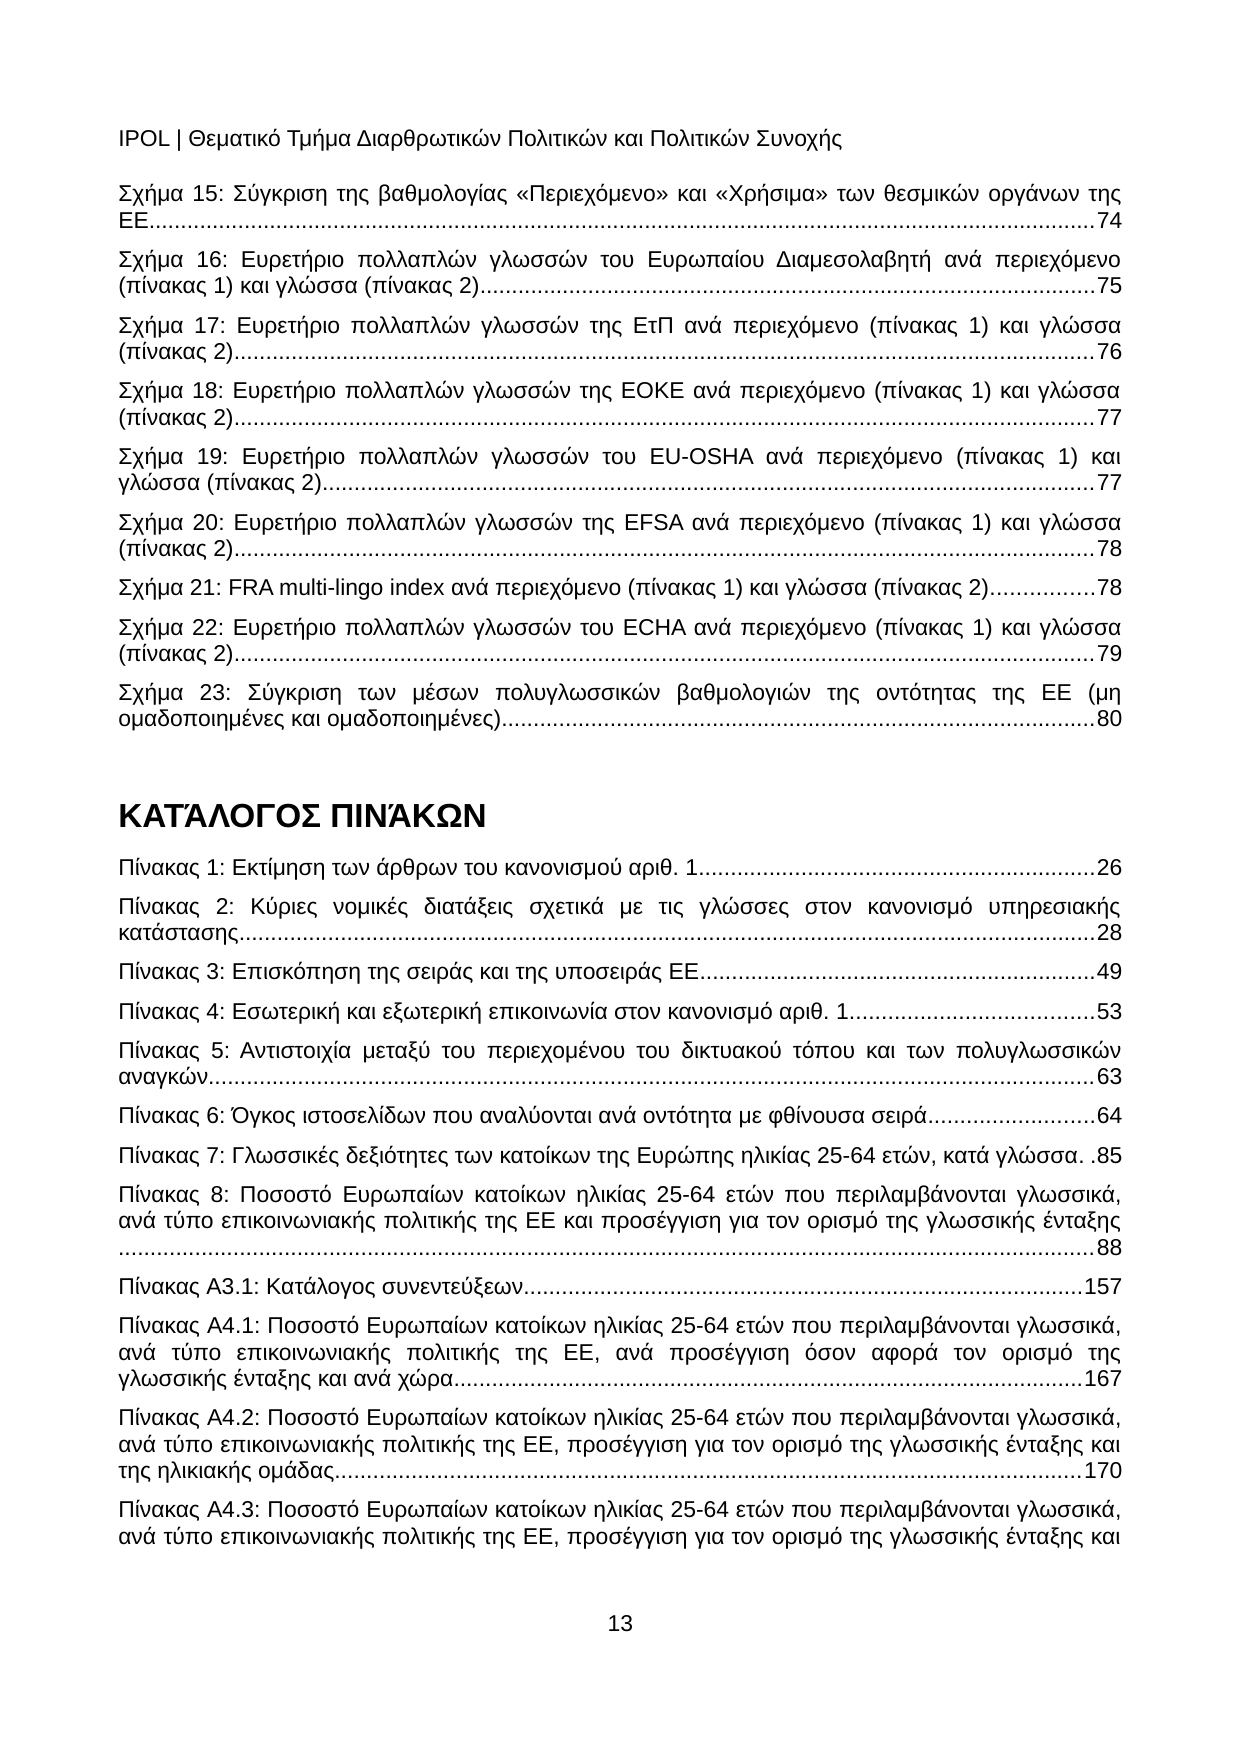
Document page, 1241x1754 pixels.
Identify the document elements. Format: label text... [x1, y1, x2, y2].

text Σχήμα 20: Ευρετήριο πολλαπλών γλωσσών της EFSA ανά περιεχόμενο (πίνακας 1) και γλώσσα (πίνακας 2) 78 [118, 508, 1122, 561]
text Πίνακας A3.1: Κατάλογος συνεντεύξεων 157 [118, 1273, 1122, 1299]
text Σχήμα 23: Σύγκριση των μέσων πολυγλωσσικών βαθμολογιών της οντότητας της ΕΕ (μη ομαδοποιημένες και ομαδοποιημένες) 80 [118, 679, 1122, 732]
text Πίνακας 7: Γλωσσικές δεξιότητες των κατοίκων της Ευρώπης ηλικίας 25-64 ετών, κατά γλώσσα 85 [118, 1142, 1122, 1168]
text Σχήμα 21: FRA multi-lingo index ανά περιεχόμενο (πίνακας 1) και γλώσσα (πίνακας 2) 78 [118, 574, 1122, 601]
text Πίνακας 3: Επισκόπηση της σειράς και της υποσειράς ΕΕ 49 [118, 958, 1122, 985]
text Σχήμα 18: Ευρετήριο πολλαπλών γλωσσών της ΕΟΚΕ ανά περιεχόμενο (πίνακας 1) και γλώσσα (πίνακας 2) 77 [118, 377, 1122, 430]
text Πίνακας 2: Κύριες νομικές διατάξεις σχετικά με τις γλώσσες στον κανονισμό υπηρεσιακής κατάστασης 28 [118, 893, 1122, 945]
text Πίνακας 4: Εσωτερική και εξωτερική επικοινωνία στον κανονισμό αριθ. 1 53 [118, 998, 1122, 1024]
text Πίνακας 1: Εκτίμηση των άρθρων του κανονισμού αριθ. 1 26 [118, 853, 1122, 880]
text Σχήμα 16: Ευρετήριο πολλαπλών γλωσσών του Ευρωπαίου Διαμεσολαβητή ανά περιεχόμενο (πίνακας 1) και γλώσσα (πίνακας 2) 75 [118, 246, 1122, 299]
text Πίνακας A4.1: Ποσοστό Ευρωπαίων κατοίκων ηλικίας 25-64 ετών που περιλαμβάνονται γλωσσικά, ανά τύπο επικοινωνιακής πολιτικής της ΕΕ, ανά προσέγγιση όσον αφορά τον ορισμό της γλωσσικής ένταξης και ανά χώρα 167 [118, 1312, 1122, 1391]
text Πίνακας A4.3: Ποσοστό Ευρωπαίων κατοίκων ηλικίας 25-64 ετών που περιλαμβάνονται γλωσσικά, ανά τύπο επικοινωνιακής πολιτικής της ΕΕ, προσέγγιση για τον ορισμό της γλωσσικής ένταξης και του επιπέδου εκπαίδευσης που ολοκληρώθηκε με επιτυχία 171 [118, 1496, 1122, 1549]
text Πίνακας 5: Αντιστοιχία μεταξύ του περιεχομένου του δικτυακού τόπου και των πολυγλωσσικών αναγκών 63 [118, 1037, 1122, 1089]
text Σχήμα 19: Ευρετήριο πολλαπλών γλωσσών του EU-OSHA ανά περιεχόμενο (πίνακας 1) και γλώσσα (πίνακας 2) 77 [118, 443, 1122, 496]
text Πίνακας 8: Ποσοστό Ευρωπαίων κατοίκων ηλικίας 25-64 ετών που περιλαμβάνονται γλωσσικά, ανά τύπο επικοινωνιακής πολιτικής της ΕΕ και προσέγγιση για τον ορισμό της γλωσσικής ένταξης 88 [118, 1181, 1122, 1260]
subtitle ΚΑΤΆΛΟΓΟΣ ΠΙΝΆΚΩΝ [118, 796, 1122, 834]
text Πίνακας A4.2: Ποσοστό Ευρωπαίων κατοίκων ηλικίας 25-64 ετών που περιλαμβάνονται γλωσσικά, ανά τύπο επικοινωνιακής πολιτικής της ΕΕ, προσέγγιση για τον ορισμό της γλωσσικής ένταξης και της ηλικιακής ομάδας 170 [118, 1404, 1122, 1483]
text Σχήμα 22: Ευρετήριο πολλαπλών γλωσσών του ECHA ανά περιεχόμενο (πίνακας 1) και γλώσσα (πίνακας 2) 79 [118, 613, 1122, 666]
text Σχήμα 15: Σύγκριση της βαθμολογίας «Περιεχόμενο» και «Χρήσιμα» των θεσμικών οργάνων της ΕΕ 74 [118, 180, 1122, 233]
text Σχήμα 17: Ευρετήριο πολλαπλών γλωσσών της ΕτΠ ανά περιεχόμενο (πίνακας 1) και γλώσσα (πίνακας 2) 76 [118, 312, 1122, 364]
text Πίνακας 6: Όγκος ιστοσελίδων που αναλύονται ανά οντότητα με φθίνουσα σειρά 64 [118, 1102, 1122, 1129]
